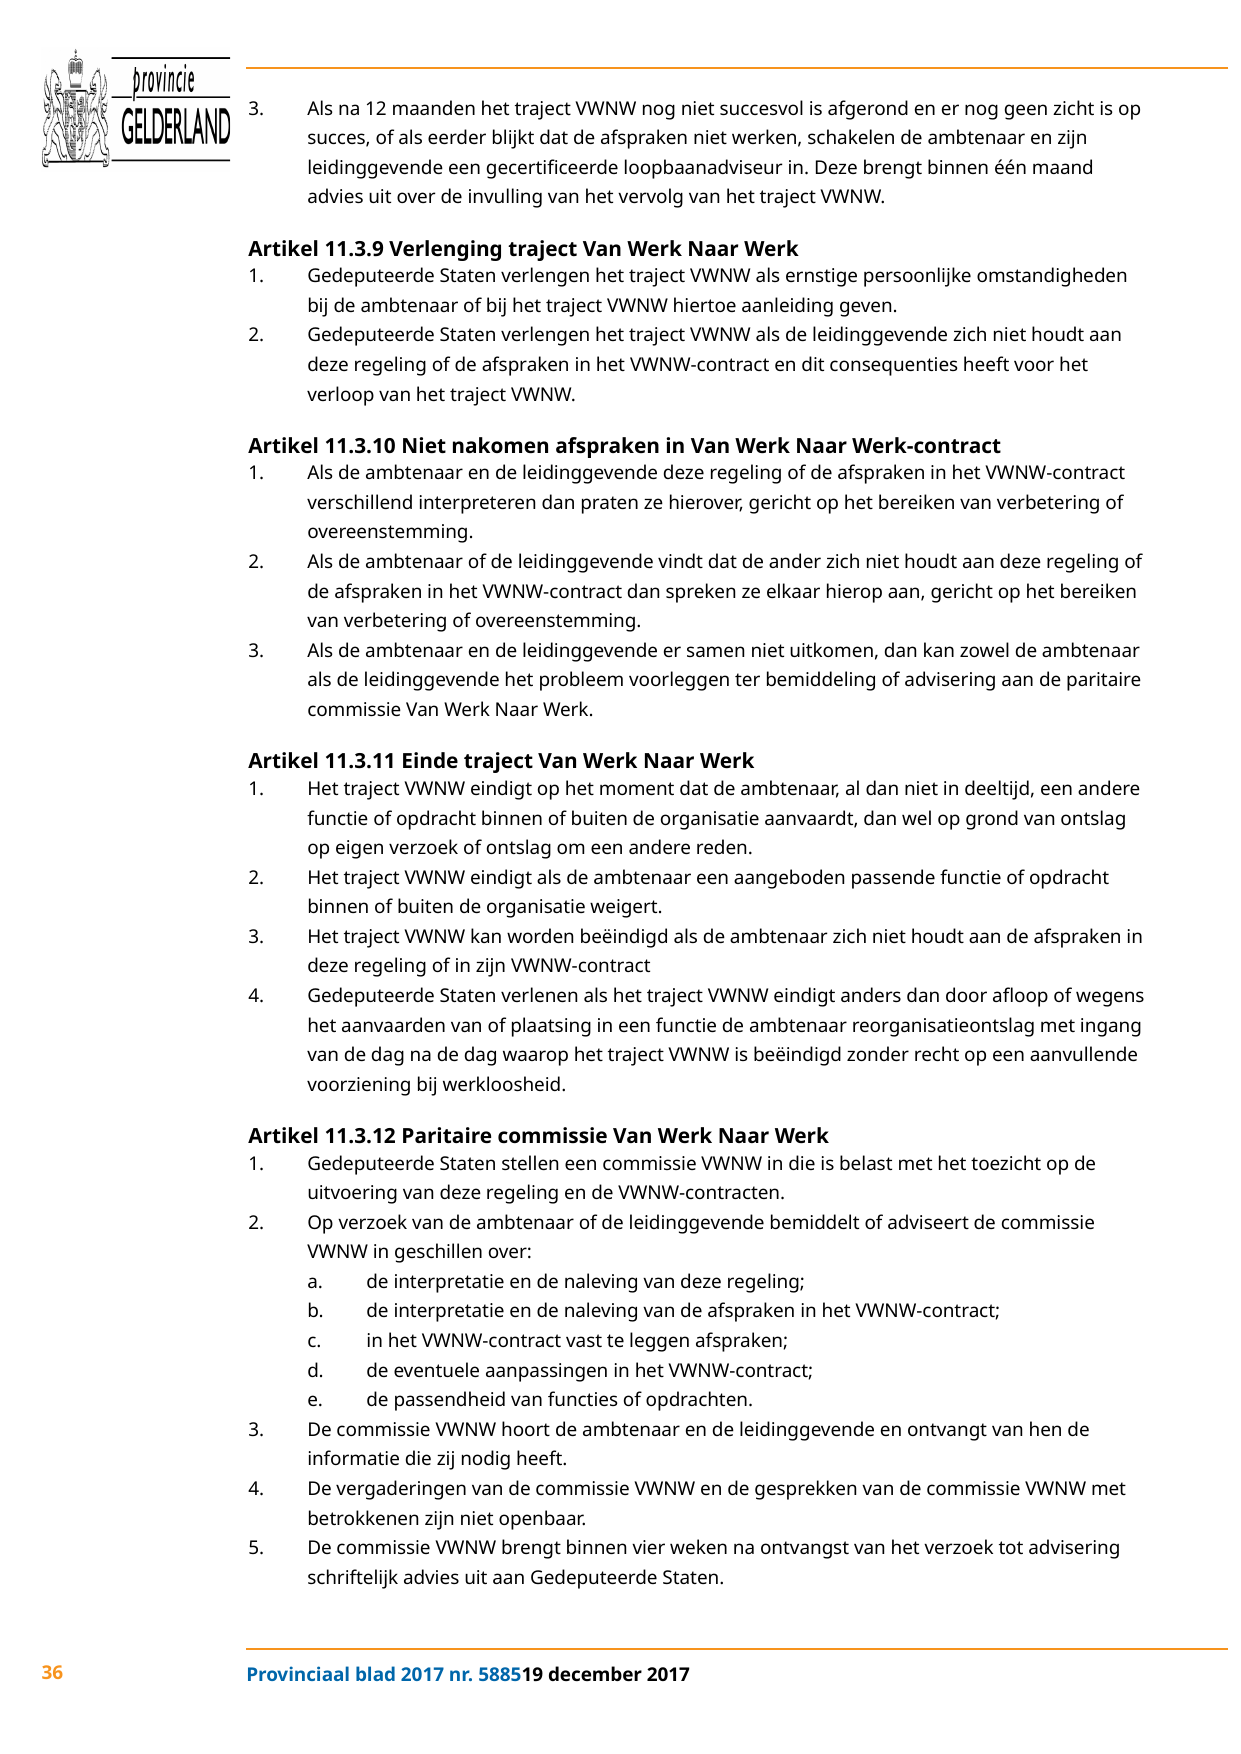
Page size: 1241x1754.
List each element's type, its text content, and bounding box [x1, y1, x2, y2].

picture [41, 47, 231, 172]
list Als de ambtenaar en de leidinggevende deze regeling of de afspraken in het VWNW-contract verschillend interpreteren dan praten ze hierover, gericht op het bereiken van verbetering of overeenstemming. [248, 459, 1152, 544]
list de interpretatie en de naleving van de afspraken in het VWNW-contract; [307, 1298, 1152, 1323]
list Op verzoek van de ambtenaar of de leidinggevende bemiddelt of adviseert de commissie VWNW in geschillen over: [248, 1209, 1152, 1264]
text Artikel 11.3.9 Verlenging traject Van Werk Naar Werk [248, 234, 1152, 262]
list Het traject VWNW eindigt op het moment dat de ambtenaar, al dan niet in deeltijd, een andere functie of opdracht binnen of buiten de organisatie aanvaardt, dan wel op grond van ontslag op eigen verzoek of ontslag om een andere reden. [248, 775, 1152, 860]
text Artikel 11.3.10 Niet nakomen afspraken in Van Werk Naar Werk-contract [248, 431, 1152, 459]
list De commissie VWNW hoort de ambtenaar en de leidinggevende en ontvangt van hen de informatie die zij nodig heeft. [248, 1416, 1152, 1471]
list Gedeputeerde Staten verlenen als het traject VWNW eindigt anders dan door afloop of wegens het aanvaarden van of plaatsing in een functie de ambtenaar reorganisatieontslag met ingang van de dag na de dag waarop het traject VWNW is beëindigd zonder recht op een aanvullende voorziening bij werkloosheid. [248, 982, 1152, 1097]
list de interpretatie en de naleving van deze regeling; [307, 1268, 1152, 1294]
list de passendheid van functies of opdrachten. [307, 1386, 1152, 1412]
list de eventuele aanpassingen in het VWNW-contract; [307, 1357, 1152, 1383]
list Gedeputeerde Staten verlengen het traject VWNW als ernstige persoonlijke omstandigheden bij de ambtenaar of bij het traject VWNW hiertoe aanleiding geven. [248, 262, 1152, 318]
list De vergaderingen van de commissie VWNW en de gesprekken van de commissie VWNW met betrokkenen zijn niet openbaar. [248, 1475, 1152, 1531]
list Het traject VWNW kan worden beëindigd als de ambtenaar zich niet houdt aan de afspraken in deze regeling of in zijn VWNW-contract [248, 923, 1152, 978]
list Gedeputeerde Staten stellen een commissie VWNW in die is belast met het toezicht op de uitvoering van deze regeling en de VWNW-contracten. [248, 1150, 1152, 1205]
list Als na 12 maanden het traject VWNW nog niet succesvol is afgerond en er nog geen zicht is op succes, of als eerder blijkt dat de afspraken niet werken, schakelen de ambtenaar en zijn leidinggevende een gecertificeerde loopbaanadviseur in. Deze brengt binnen één maand advies uit over de invulling van het vervolg van het traject VWNW. [248, 95, 1152, 209]
list in het VWNW-contract vast te leggen afspraken; [307, 1327, 1152, 1353]
text Artikel 11.3.11 Einde traject Van Werk Naar Werk [248, 747, 1152, 775]
list Gedeputeerde Staten verlengen het traject VWNW als de leidinggevende zich niet houdt aan deze regeling of de afspraken in het VWNW-contract en dit consequenties heeft voor het verloop van het traject VWNW. [248, 322, 1152, 406]
list De commissie VWNW brengt binnen vier weken na ontvangst van het verzoek tot advisering schriftelijk advies uit aan Gedeputeerde Staten. [248, 1534, 1152, 1590]
list Als de ambtenaar en de leidinggevende er samen niet uitkomen, dan kan zowel de ambtenaar als de leidinggevende het probleem voorleggen ter bemiddeling of advisering aan de paritaire commissie Van Werk Naar Werk. [248, 637, 1152, 722]
list Als de ambtenaar of de leidinggevende vindt dat de ander zich niet houdt aan deze regeling of de afspraken in het VWNW-contract dan spreken ze elkaar hierop aan, gericht op het bereiken van verbetering of overeenstemming. [248, 548, 1152, 633]
text Artikel 11.3.12 Paritaire commissie Van Werk Naar Werk [248, 1121, 1152, 1150]
list Het traject VWNW eindigt als de ambtenaar een aangeboden passende functie of opdracht binnen of buiten de organisatie weigert. [248, 864, 1152, 919]
